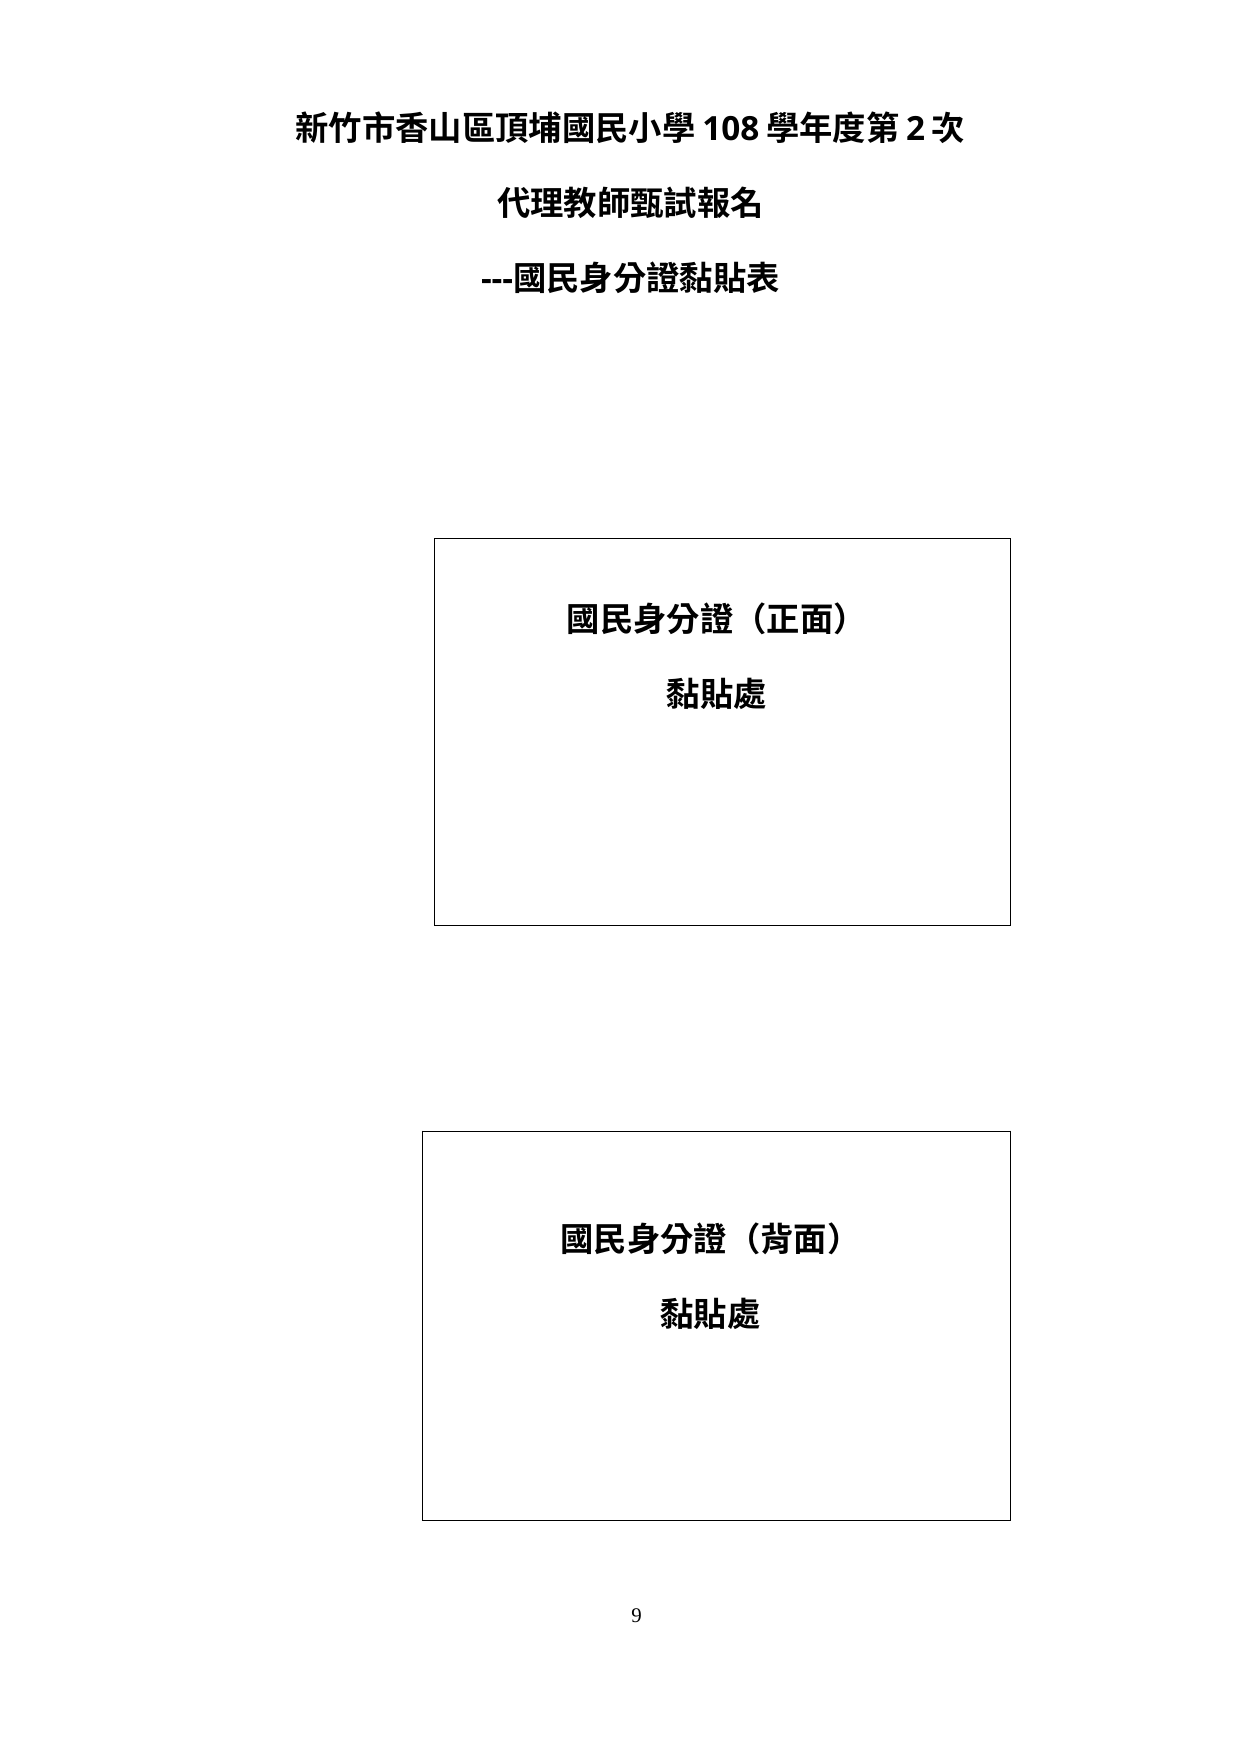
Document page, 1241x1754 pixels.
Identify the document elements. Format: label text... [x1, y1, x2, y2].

table_header 國民身分證（正面） 黏貼處 [435, 539, 1010, 925]
text 新竹市香山區頂埔國民小學108學年度第2次 [135, 88, 1125, 163]
text 代理教師甄試報名 [135, 163, 1125, 238]
text ---國民身分證黏貼表 [135, 238, 1125, 313]
table_header 國民身分證（背面） 黏貼處 [423, 1132, 1010, 1520]
